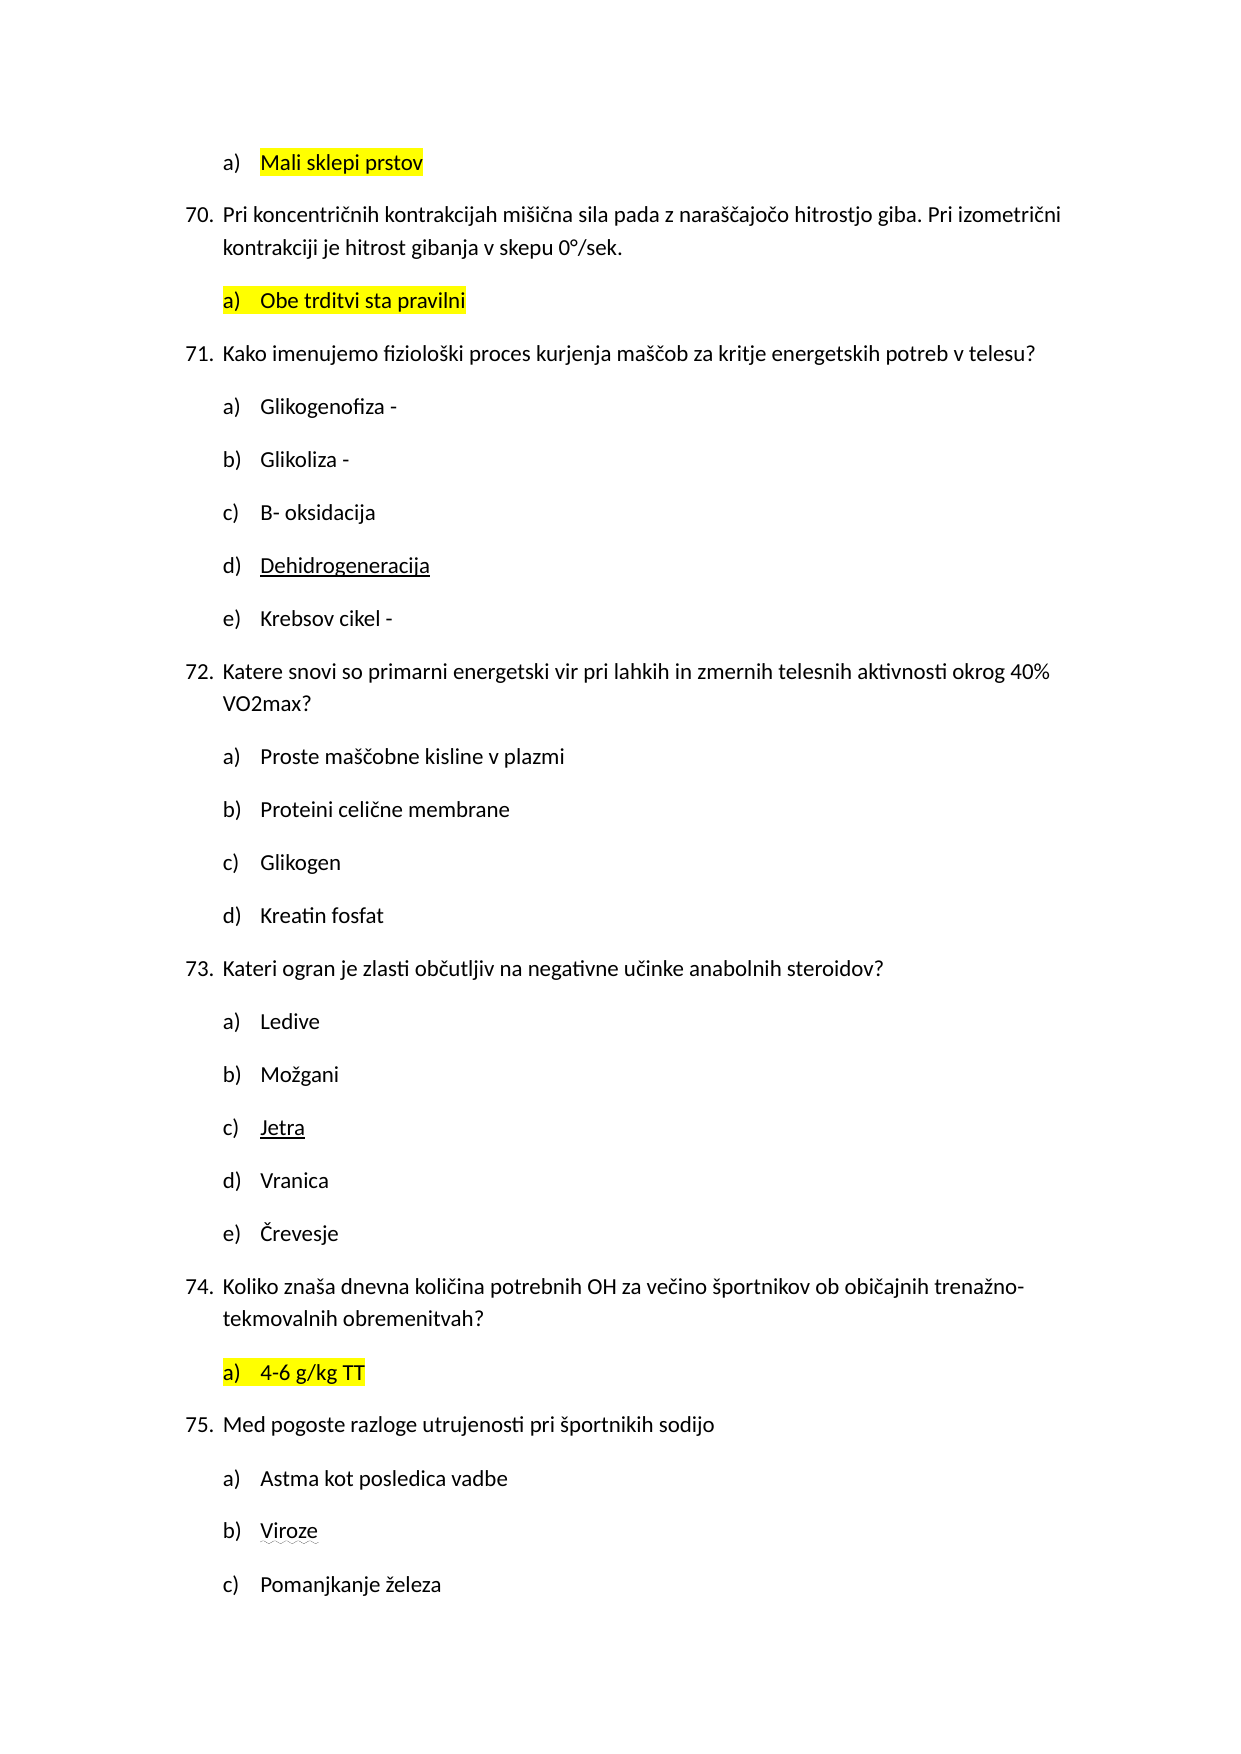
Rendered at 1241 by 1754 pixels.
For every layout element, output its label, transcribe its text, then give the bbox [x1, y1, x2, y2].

list Astma kot posledica vadbe [223, 1464, 1093, 1492]
list Pri koncentričnih kontrakcijah mišična sila pada z naraščajočo hitrostjo giba. Pri izometrični kontrakciji je hitrost gibanja v skepu 0°/sek. [185, 201, 1093, 261]
list Obe trditvi sta pravilni [223, 286, 1093, 314]
list Krebsov cikel - [223, 604, 1093, 632]
list Med pogoste razloge utrujenosti pri športnikih sodijo [185, 1411, 1093, 1439]
list 4-6 g/kg TT [223, 1358, 1093, 1386]
list Možgani [223, 1060, 1093, 1088]
list Glikogenofiza - [223, 392, 1093, 420]
list Katere snovi so primarni energetski vir pri lahkih in zmernih telesnih aktivnosti okrog 40% VO2max? [185, 657, 1093, 717]
list Mali sklepi prstov [223, 148, 1093, 176]
list Ledive [223, 1007, 1093, 1035]
list Glikogen [223, 848, 1093, 876]
list Glikoliza - [223, 445, 1093, 473]
list Jetra [223, 1113, 1093, 1141]
list Črevesje [223, 1219, 1093, 1247]
list Proteini celične membrane [223, 795, 1093, 823]
list Kreatin fosfat [223, 901, 1093, 929]
list Proste maščobne kisline v plazmi [223, 742, 1093, 770]
list Koliko znaša dnevna količina potrebnih OH za večino športnikov ob običajnih trenažno- tekmovalnih obremenitvah? [185, 1272, 1093, 1333]
list Dehidrogeneracija [223, 551, 1093, 579]
list Vranica [223, 1166, 1093, 1194]
list Viroze [223, 1517, 1093, 1545]
list B- oksidacija [223, 498, 1093, 526]
list Kako imenujemo fiziološki proces kurjenja maščob za kritje energetskih potreb v telesu? [185, 339, 1093, 367]
list Kateri ogran je zlasti občutljiv na negativne učinke anabolnih steroidov? [185, 954, 1093, 982]
list Pomanjkanje železa [223, 1570, 1093, 1598]
